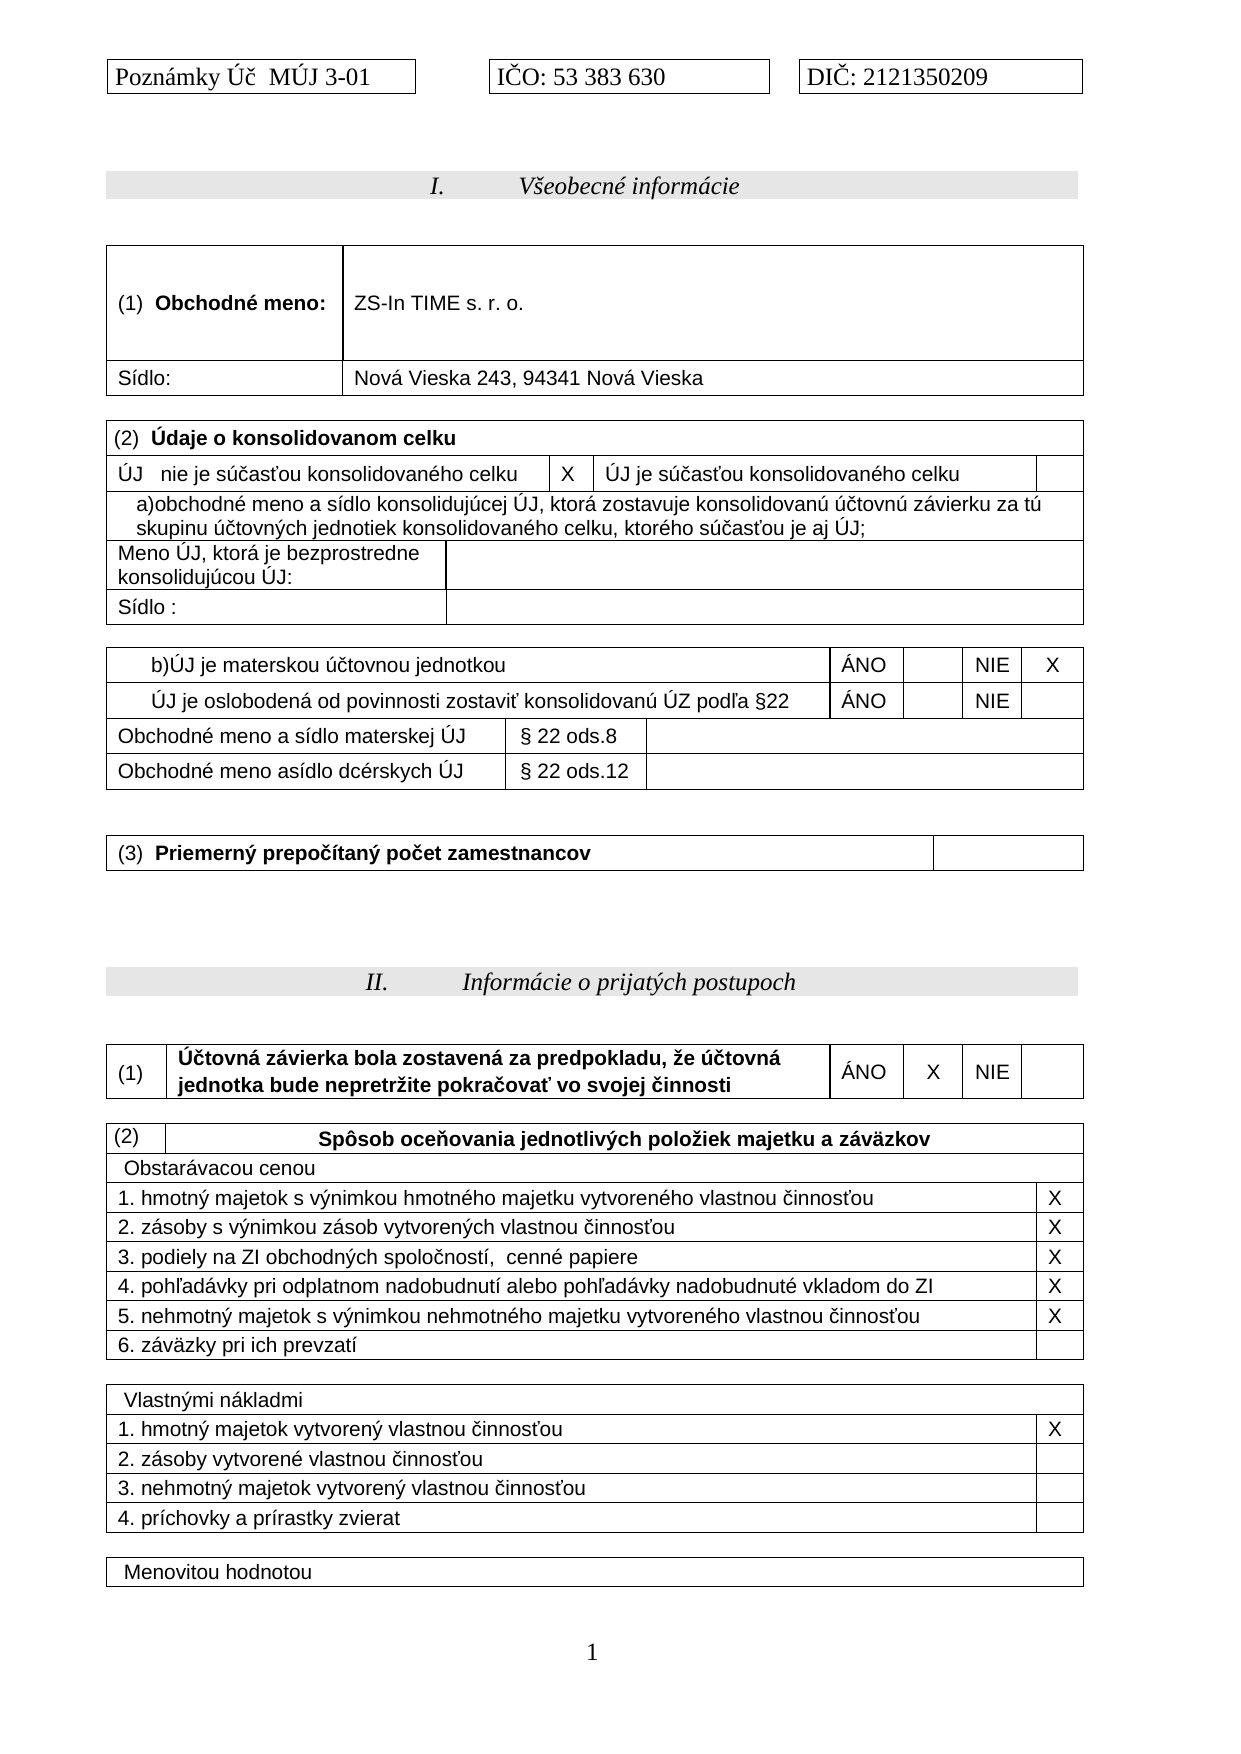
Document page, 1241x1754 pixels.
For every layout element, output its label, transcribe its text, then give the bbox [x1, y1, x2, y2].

table_header b)ÚJ je materskou účtovnou jednotkou [107, 648, 829, 682]
table_cell § 22 ods.8 [506, 719, 646, 753]
list Informácie o prijatých postupoch [106, 967, 1078, 996]
table_cell [447, 541, 1083, 589]
table_header Údaje o konsolidovanom celku [107, 421, 1083, 455]
table_header Spôsob oceňovania jednotlivých položiek majetku a záväzkov [166, 1124, 1083, 1153]
table_cell ÚJ nie je súčasťou konsolidovaného celku [107, 456, 549, 491]
table_cell 4. príchovky a prírastky zvierat [107, 1503, 1036, 1532]
table_cell Sídlo: [107, 361, 342, 395]
table_cell [1037, 1444, 1083, 1473]
table_header Obchodné meno: [107, 246, 342, 359]
table_cell [904, 683, 962, 718]
list Všeobecné informácie [106, 171, 1078, 199]
table_cell [1037, 1474, 1083, 1502]
table_cell [1022, 683, 1083, 718]
table_cell X [1037, 1213, 1083, 1241]
table_header Menovitou hodnotou [107, 1558, 1083, 1586]
table_cell 2. zásoby vytvorené vlastnou činnosťou [107, 1444, 1036, 1473]
table_cell 5. nehmotný majetok s výnimkou nehmotného majetku vytvoreného vlastnou činnosťou [107, 1301, 1036, 1330]
table_header [107, 1045, 166, 1098]
table_cell [1037, 456, 1083, 491]
table_header [107, 1124, 165, 1153]
table_cell Nová Vieska 243, 94341 Nová Vieska [343, 361, 1083, 395]
table_cell 3. nehmotný majetok vytvorený vlastnou činnosťou [107, 1474, 1036, 1502]
table_cell 6. záväzky pri ich prevzatí [107, 1331, 1036, 1359]
table_cell [647, 719, 1083, 753]
table_cell § 22 ods.12 [506, 754, 646, 788]
table_header X [1022, 648, 1083, 682]
table_cell [647, 754, 1083, 788]
table_cell 1. hmotný majetok s výnimkou hmotného majetku vytvoreného vlastnou činnosťou [107, 1183, 1036, 1212]
table_cell X [1037, 1242, 1083, 1271]
table_cell 3. podiely na ZI obchodných spoločností, cenné papiere [107, 1242, 1036, 1271]
table_header Priemerný prepočítaný počet zamestnancov [107, 836, 933, 870]
table_cell X [1037, 1272, 1083, 1300]
table_cell Sídlo : [107, 590, 446, 624]
table_cell [1037, 1503, 1083, 1532]
table_cell [447, 590, 1083, 624]
table_cell NIE [963, 683, 1021, 718]
table_cell 4. pohľadávky pri odplatnom nadobudnutí alebo pohľadávky nadobudnuté vkladom do ZI [107, 1272, 1036, 1300]
table_header [934, 836, 1083, 870]
table_cell 2. zásoby s výnimkou zásob vytvorených vlastnou činnosťou [107, 1213, 1036, 1241]
table_cell X [1037, 1415, 1083, 1443]
table_header ÁNO [831, 648, 903, 682]
table_cell ÁNO [831, 683, 903, 718]
table_cell X [1037, 1183, 1083, 1212]
table_header ÁNO [831, 1045, 903, 1098]
table_header [904, 648, 962, 682]
table_header X [904, 1045, 962, 1098]
table_cell ÚJ je oslobodená od povinnosti zostaviť konsolidovanú ÚZ podľa §22 [107, 683, 829, 718]
table_header Účtovná závierka bola zostavená za predpokladu, že účtovná jednotka bude nepretržite pokračovať vo svojej činnosti [167, 1045, 829, 1098]
table_header [1022, 1045, 1083, 1098]
table_cell Meno ÚJ, ktorá je bezprostredne konsolidujúcou ÚJ: [107, 541, 445, 589]
table_cell X [1037, 1301, 1083, 1330]
table_cell ÚJ je súčasťou konsolidovaného celku [594, 456, 1036, 491]
table_header NIE [963, 648, 1021, 682]
table_header NIE [963, 1045, 1021, 1098]
table_header ZS-In TIME s. r. o. [344, 246, 1083, 359]
table_cell [1037, 1331, 1083, 1359]
table_cell Obchodné meno asídlo dcérskych ÚJ [107, 754, 505, 788]
table_cell Obstarávacou cenou [107, 1154, 1083, 1182]
table_cell a)obchodné meno a sídlo konsolidujúcej ÚJ, ktorá zostavuje konsolidovanú účtovnú závierku za tú skupinu účtovných jednotiek konsolidovaného celku, ktorého súčasťou je aj ÚJ; [107, 492, 1083, 540]
table_cell Obchodné meno a sídlo materskej ÚJ [107, 719, 505, 753]
table_cell X [550, 456, 593, 491]
table_cell 1. hmotný majetok vytvorený vlastnou činnosťou [107, 1415, 1036, 1443]
table_header Vlastnými nákladmi [107, 1385, 1083, 1414]
